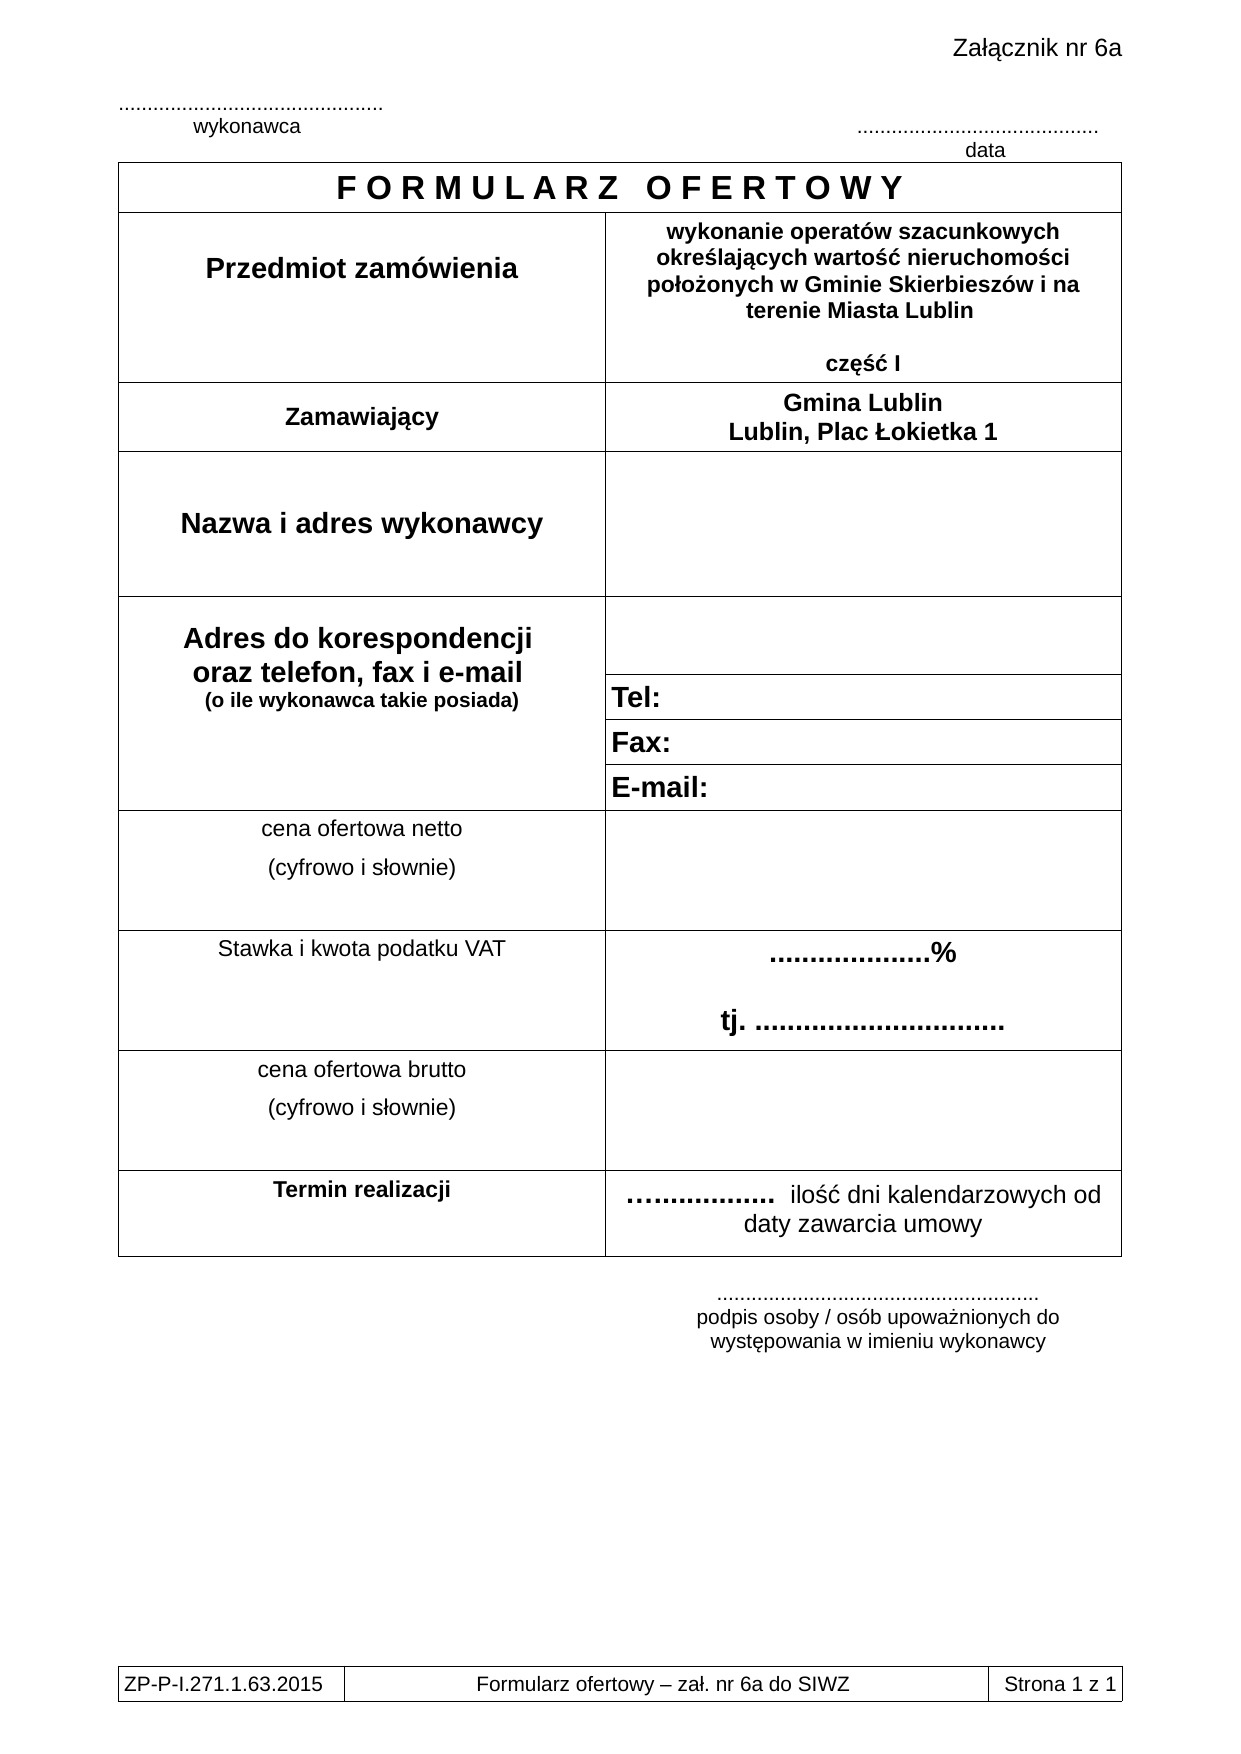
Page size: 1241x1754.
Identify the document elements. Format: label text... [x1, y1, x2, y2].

table_cell [606, 597, 1121, 674]
table_cell Przedmiot zamówienia [119, 213, 605, 382]
table_cell Nazwa i adres wykonawcy [119, 452, 605, 596]
table_cell [606, 1051, 1121, 1170]
table_cell Adres do korespondencji oraz telefon, fax i e-mail (o ile wykonawca takie posiada) [119, 597, 605, 809]
text wykonawca .......................................... [118, 114, 1122, 138]
table_cell …............... ilość dni kalendarzowych od daty zawarcia umowy [606, 1171, 1121, 1256]
text występowania w imieniu wykonawcy [561, 1328, 1122, 1352]
table_cell wykonanie operatów szacunkowych określających wartość nieruchomości położonych w Gminie Skierbieszów i na terenie Miasta Lublin część I [606, 213, 1121, 382]
text data [118, 138, 1122, 162]
table_cell cena ofertowa netto (cyfrowo i słownie) [119, 811, 605, 929]
table_cell Fax: [606, 720, 1121, 764]
table_cell Stawka i kwota podatku VAT [119, 931, 605, 1050]
table_cell Gmina Lublin Lublin, Plac Łokietka 1 [606, 383, 1121, 451]
table_cell Zamawiający [119, 383, 605, 451]
text ........................................................ [561, 1281, 1122, 1304]
table_cell Tel: [606, 675, 1121, 719]
text podpis osoby / osób upoważnionych do [561, 1304, 1122, 1328]
table_cell [606, 452, 1121, 596]
table_cell Termin realizacji [119, 1171, 605, 1256]
table_cell ....................% tj. ............................... [606, 931, 1121, 1050]
table_header F O R M U L A R Z O F E R T O W Y [119, 163, 1121, 212]
table_cell E-mail: [606, 765, 1121, 809]
table_cell cena ofertowa brutto (cyfrowo i słownie) [119, 1051, 605, 1170]
subtitle Załącznik nr 6a [118, 33, 1122, 62]
table_cell [606, 811, 1121, 929]
text .............................................. [118, 90, 1122, 114]
